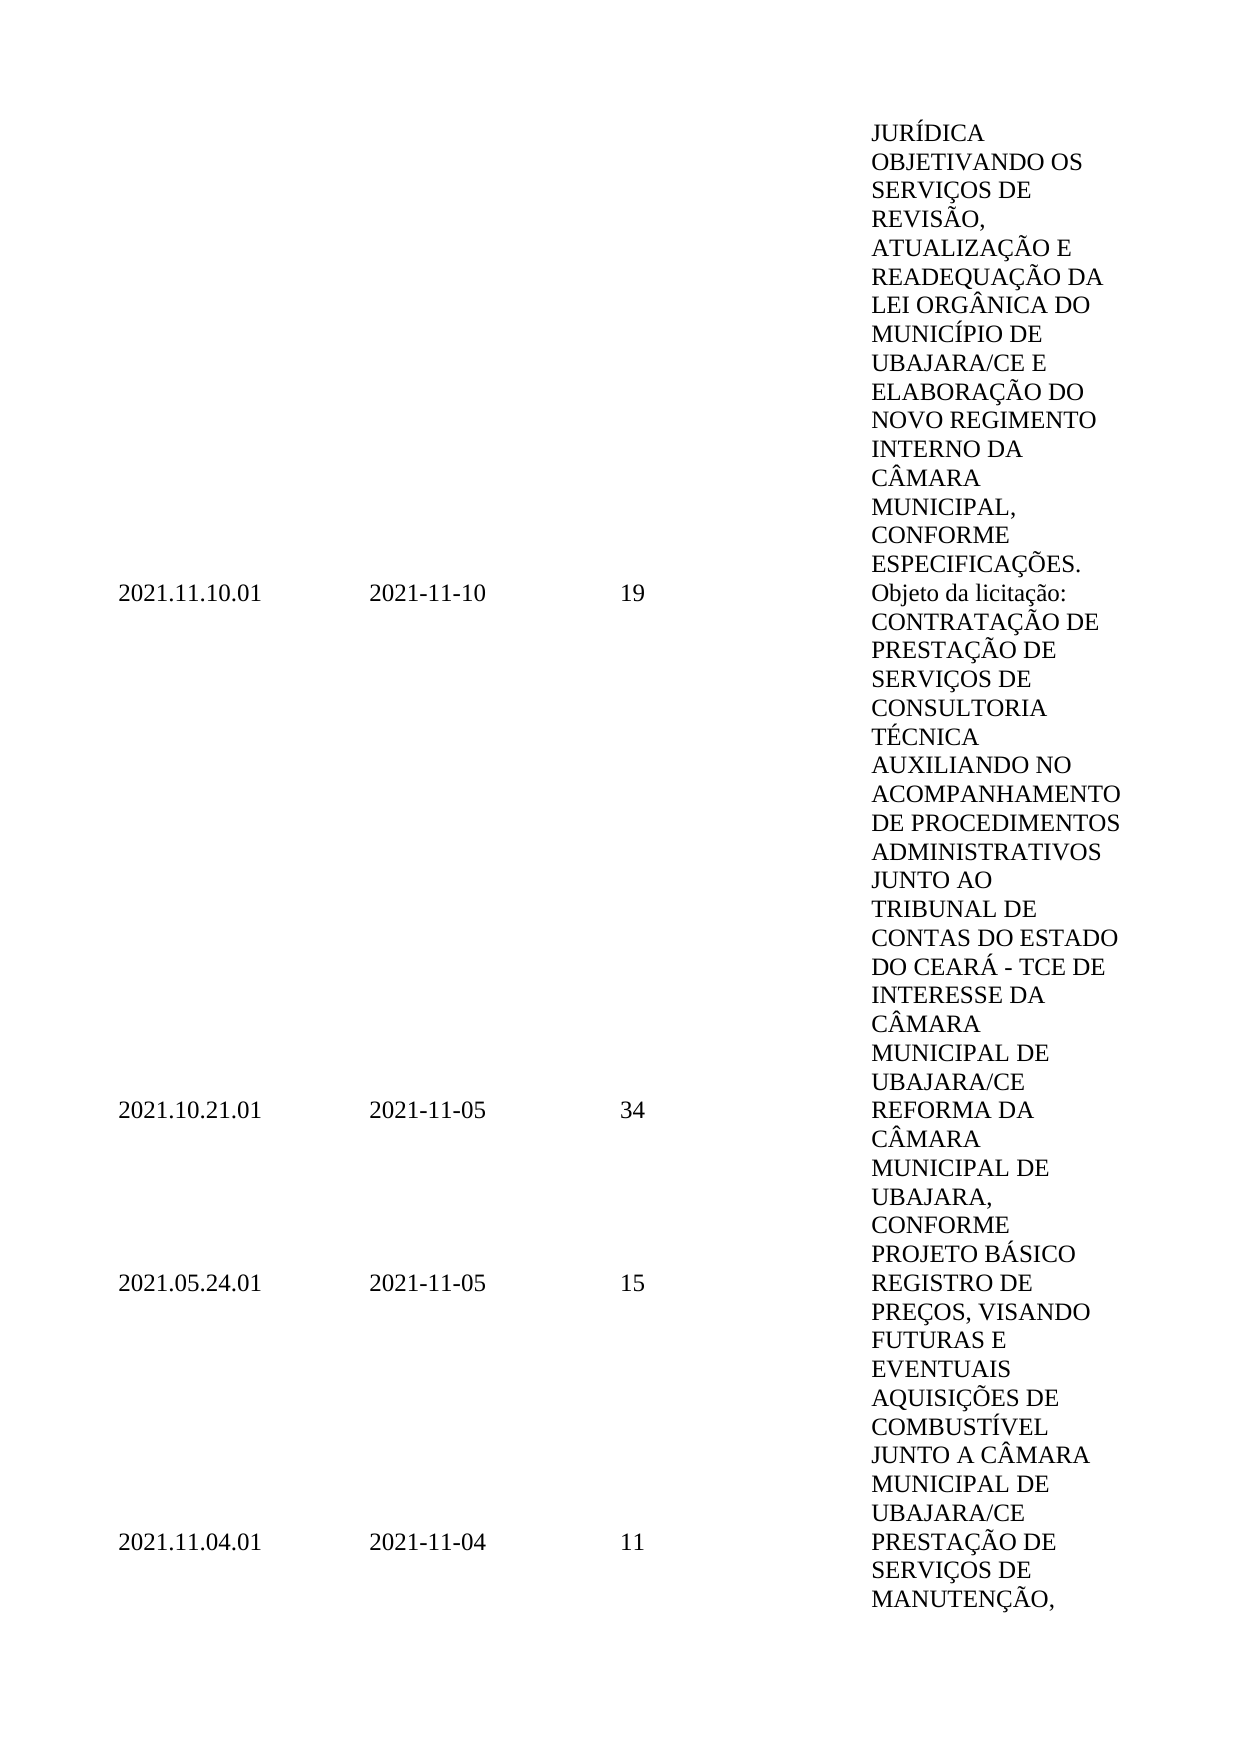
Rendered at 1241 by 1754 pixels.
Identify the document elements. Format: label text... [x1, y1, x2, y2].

table_cell [620, 118, 871, 578]
table_cell JURÍDICA OBJETIVANDO OS SERVIÇOS DE REVISÃO, ATUALIZAÇÃO E READEQUAÇÃO DA LEI ORGÂNICA DO MUNICÍPIO DE UBAJARA/CE E ELABORAÇÃO DO NOVO REGIMENTO INTERNO DA CÂMARA MUNICIPAL, CONFORME ESPECIFICAÇÕES. [871, 118, 1122, 578]
table_cell 34 [620, 1096, 871, 1268]
table_cell 2021.11.04.01 [118, 1527, 369, 1613]
table_cell 2021.05.24.01 [118, 1268, 369, 1527]
table_cell PRESTAÇÃO DE SERVIÇOS DE MANUTENÇÃO, [871, 1527, 1122, 1613]
table_cell [369, 118, 620, 578]
table_cell 2021-11-05 [369, 1096, 620, 1268]
table_cell 11 [620, 1527, 871, 1613]
table_cell REGISTRO DE PREÇOS, VISANDO FUTURAS E EVENTUAIS AQUISIÇÕES DE COMBUSTÍVEL JUNTO A CÂMARA MUNICIPAL DE UBAJARA/CE [871, 1268, 1122, 1527]
table_cell Objeto da licitação: CONTRATAÇÃO DE PRESTAÇÃO DE SERVIÇOS DE CONSULTORIA TÉCNICA AUXILIANDO NO ACOMPANHAMENTO DE PROCEDIMENTOS ADMINISTRATIVOS JUNTO AO TRIBUNAL DE CONTAS DO ESTADO DO CEARÁ - TCE DE INTERESSE DA CÂMARA MUNICIPAL DE UBAJARA/CE [871, 578, 1122, 1096]
table_cell REFORMA DA CÂMARA MUNICIPAL DE UBAJARA, CONFORME PROJETO BÁSICO [871, 1096, 1122, 1268]
table_cell 2021.11.10.01 [118, 578, 369, 1096]
table_cell 19 [620, 578, 871, 1096]
table_cell 15 [620, 1268, 871, 1527]
table_cell 2021.10.21.01 [118, 1096, 369, 1268]
table_cell [118, 118, 369, 578]
table_cell 2021-11-10 [369, 578, 620, 1096]
table_cell 2021-11-04 [369, 1527, 620, 1613]
table_cell 2021-11-05 [369, 1268, 620, 1527]
